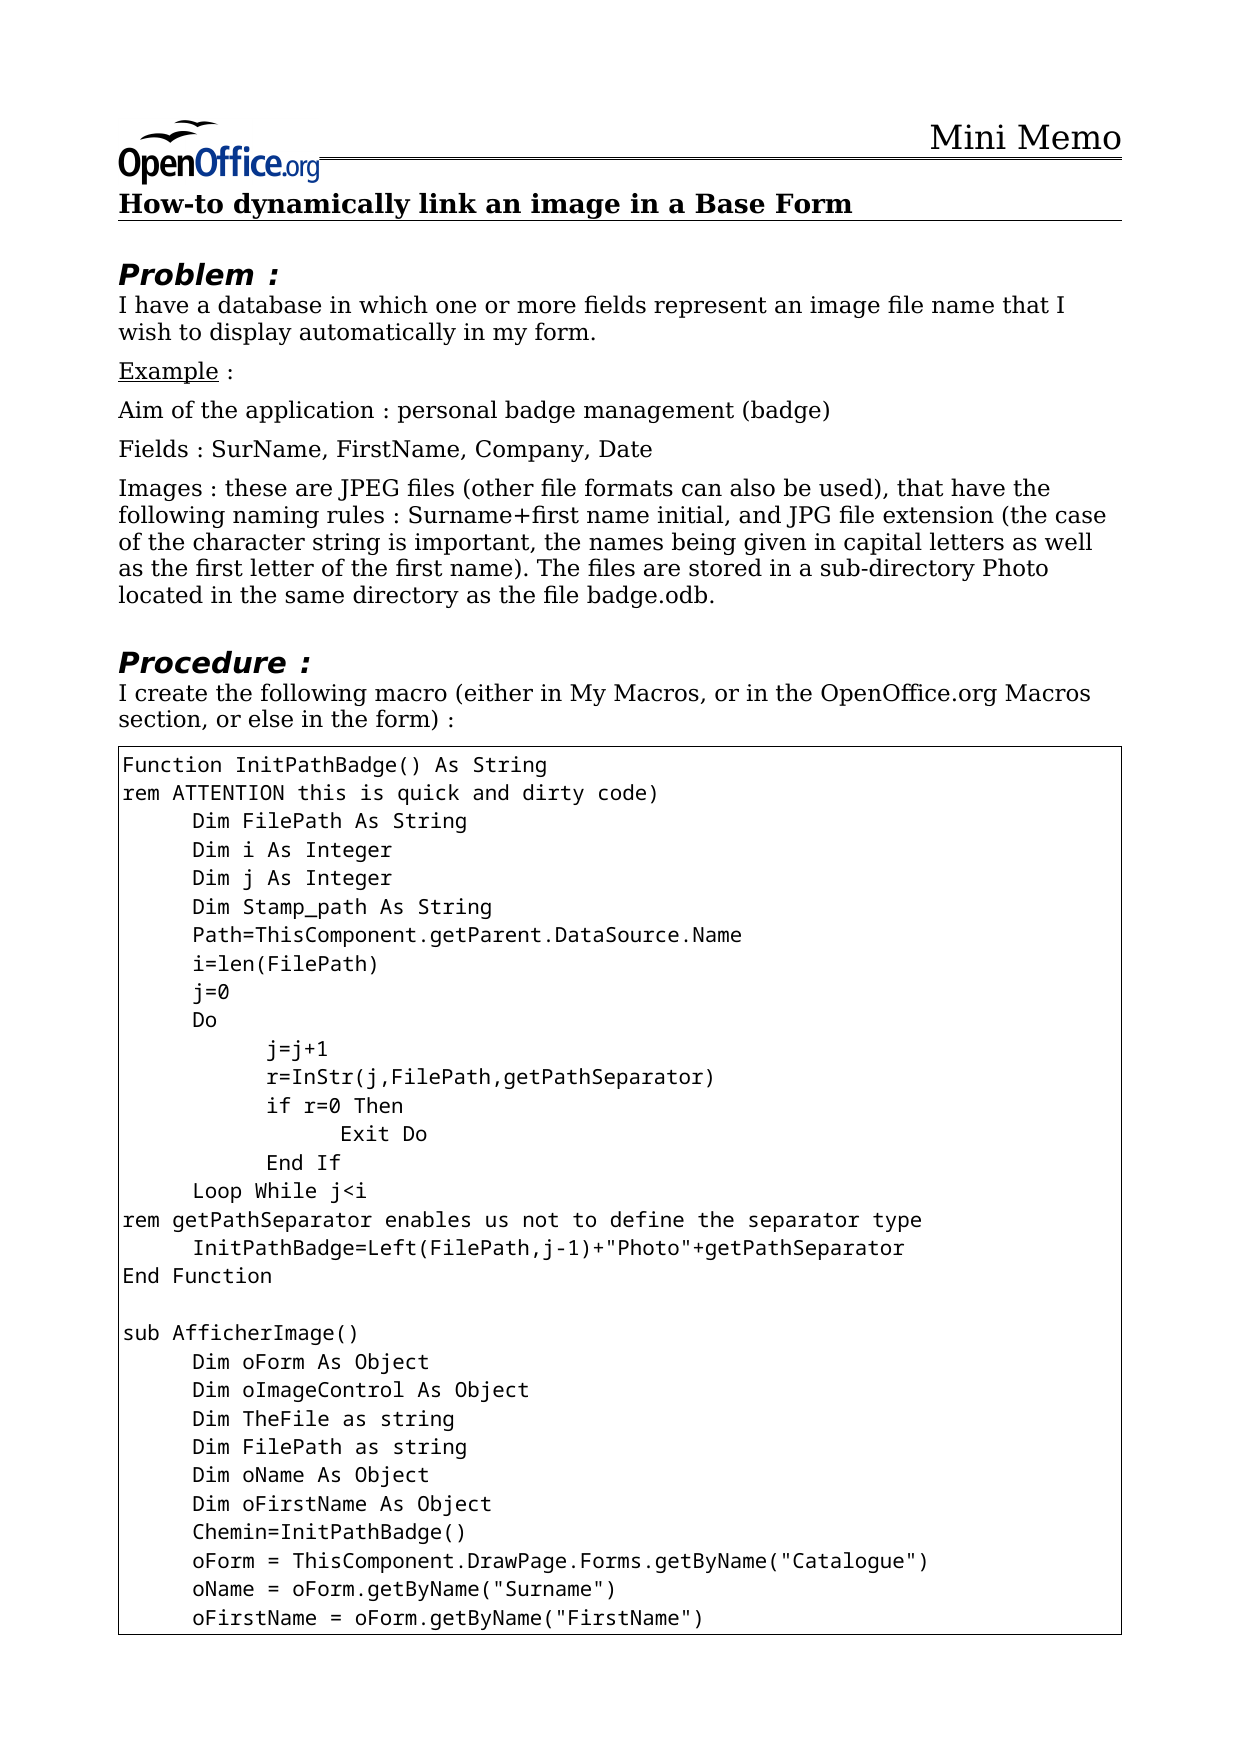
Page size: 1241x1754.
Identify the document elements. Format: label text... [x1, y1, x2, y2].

text Function InitPathBadge() As String [119, 747, 1121, 774]
text Exit Do [119, 1115, 1121, 1144]
text Example : [118, 358, 1122, 384]
text Loop While j<i [119, 1172, 1121, 1201]
text Dim TheFile as string [119, 1400, 1121, 1428]
subtitle Procedure : [118, 646, 1122, 680]
text Dim FilePath as string [119, 1428, 1121, 1457]
text Dim oName As Object [119, 1457, 1121, 1485]
subtitle How-to dynamically link an image in a Base Form [118, 189, 1122, 220]
text Dim j As Integer [119, 859, 1121, 888]
text End Function [119, 1258, 1121, 1290]
text Dim oImageControl As Object [119, 1371, 1121, 1400]
text Images : these are JPEG files (other file formats can also be used), that have the following naming rules : Surname+first name initial, and JPG file extension (the case of the character string is important, the names being given in capital letters as well as the first letter of the first name). The files are stored in a sub-directory Photo located in the same directory as the file badge.odb. [118, 475, 1122, 609]
text I have a database in which one or more fields represent an image file name that I wish to display automatically in my form. [118, 292, 1122, 345]
text I create the following macro (either in My Macros, or in the OpenOffice.org Macros section, or else in the form) : [118, 680, 1122, 733]
text Fields : SurName, FirstName, Company, Date [118, 436, 1122, 463]
text rem ATTENTION this is quick and dirty code) [119, 774, 1121, 803]
text Mini Memo [320, 118, 1122, 157]
text j=j+1 [119, 1030, 1121, 1058]
text Dim i As Integer [119, 831, 1121, 859]
text j=0 [119, 973, 1121, 1002]
text oForm = ThisComponent.DrawPage.Forms.getByName("Catalogue") [119, 1542, 1121, 1570]
text Path=ThisComponent.getParent.DataSource.Name [119, 916, 1121, 945]
text Dim Stamp_path As String [119, 888, 1121, 916]
text Chemin=InitPathBadge() [119, 1513, 1121, 1542]
text Dim FilePath As String [119, 803, 1121, 831]
text oName = oForm.getByName("Surname") [119, 1570, 1121, 1599]
text Do [119, 1002, 1121, 1030]
subtitle Problem : [118, 258, 1122, 292]
text Aim of the application : personal badge management (badge) [118, 397, 1122, 424]
text if r=0 Then [119, 1087, 1121, 1115]
picture [118, 118, 320, 185]
text rem getPathSeparator enables us not to define the separator type [119, 1201, 1121, 1229]
text sub AfficherImage() [119, 1314, 1121, 1343]
text i=len(FilePath) [119, 945, 1121, 973]
text End If [119, 1144, 1121, 1172]
text InitPathBadge=Left(FilePath,j-1)+"Photo"+getPathSeparator [119, 1229, 1121, 1258]
text oFirstName = oForm.getByName("FirstName") [119, 1599, 1121, 1634]
text r=InStr(j,FilePath,getPathSeparator) [119, 1058, 1121, 1087]
text Dim oForm As Object [119, 1343, 1121, 1371]
text Dim oFirstName As Object [119, 1485, 1121, 1513]
